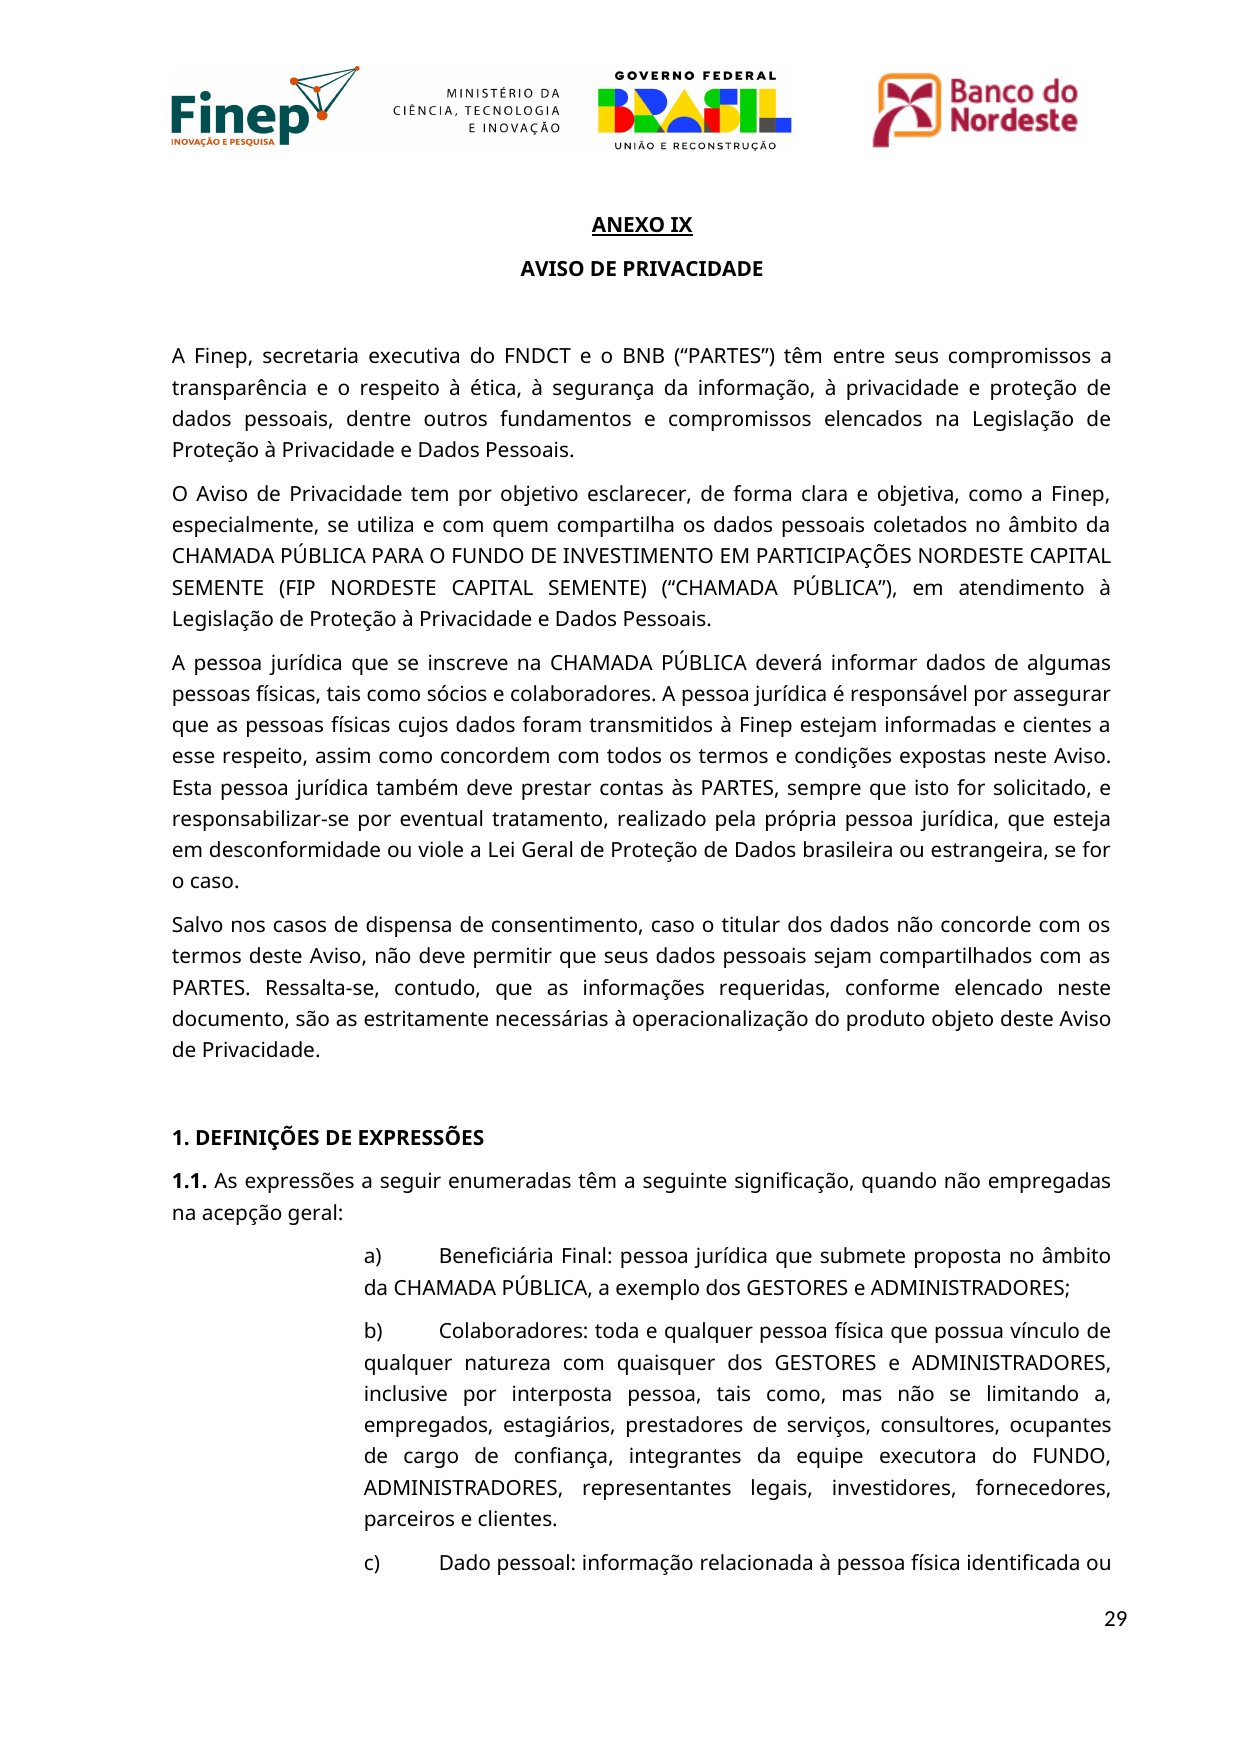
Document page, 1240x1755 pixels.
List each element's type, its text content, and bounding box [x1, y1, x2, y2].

text ANEXO IX [172, 207, 1112, 239]
text Salvo nos casos de dispensa de consentimento, caso o titular dos dados não concorde com os termos deste Aviso, não deve permitir que seus dados pessoais sejam compartilhados com as PARTES. Ressalta-se, contudo, que as informações requeridas, conforme elencado neste documento, são as estritamente necessárias à operacionalização do produto objeto deste Aviso de Privacidade. [172, 907, 1112, 1064]
text AVISO DE PRIVACIDADE [172, 251, 1112, 282]
list Dado pessoal: informação relacionada à pessoa física identificada ou [363, 1545, 1112, 1576]
text 1.1. As expressões a seguir enumeradas têm a seguinte significação, quando não empregadas na acepção geral: [172, 1164, 1112, 1226]
list Beneficiária Final: pessoa jurídica que submete proposta no âmbito da CHAMADA PÚBLICA, a exemplo dos GESTORES e ADMINISTRADORES; [363, 1239, 1112, 1301]
list Colaboradores: toda e qualquer pessoa física que possua vínculo de qualquer natureza com quaisquer dos GESTORES e ADMINISTRADORES, inclusive por interposta pessoa, tais como, mas não se limitando a, empregados, estagiários, prestadores de serviços, consultores, ocupantes de cargo de confiança, integrantes da equipe executora do FUNDO, ADMINISTRADORES, representantes legais, investidores, fornecedores, parceiros e clientes. [363, 1314, 1112, 1532]
subtitle 1. DEFINIÇÕES DE EXPRESSÕES [172, 1120, 1112, 1151]
text A pessoa jurídica que se inscreve na CHAMADA PÚBLICA deverá informar dados de algumas pessoas físicas, tais como sócios e colaboradores. A pessoa jurídica é responsável por assegurar que as pessoas físicas cujos dados foram transmitidos à Finep estejam informadas e cientes a esse respeito, assim como concordem com todos os termos e condições expostas neste Aviso. Esta pessoa jurídica também deve prestar contas às PARTES, sempre que isto for solicitado, e responsabilizar-se por eventual tratamento, realizado pela própria pessoa jurídica, que esteja em desconformidade ou viole a Lei Geral de Proteção de Dados brasileira ou estrangeira, se for o caso. [172, 645, 1112, 895]
text A Finep, secretaria executiva do FNDCT e o BNB (“PARTES”) têm entre seus compromissos a transparência e o respeito à ética, à segurança da informação, à privacidade e proteção de dados pessoais, dentre outros fundamentos e compromissos elencados na Legislação de Proteção à Privacidade e Dados Pessoais. [172, 339, 1112, 464]
text O Aviso de Privacidade tem por objetivo esclarecer, de forma clara e objetiva, como a Finep, especialmente, se utiliza e com quem compartilha os dados pessoais coletados no âmbito da CHAMADA PÚBLICA PARA O FUNDO DE INVESTIMENTO EM PARTICIPAÇÕES NORDESTE CAPITAL SEMENTE (FIP NORDESTE CAPITAL SEMENTE) (“CHAMADA PÚBLICA”), em atendimento à Legislação de Proteção à Privacidade e Dados Pessoais. [172, 476, 1112, 632]
